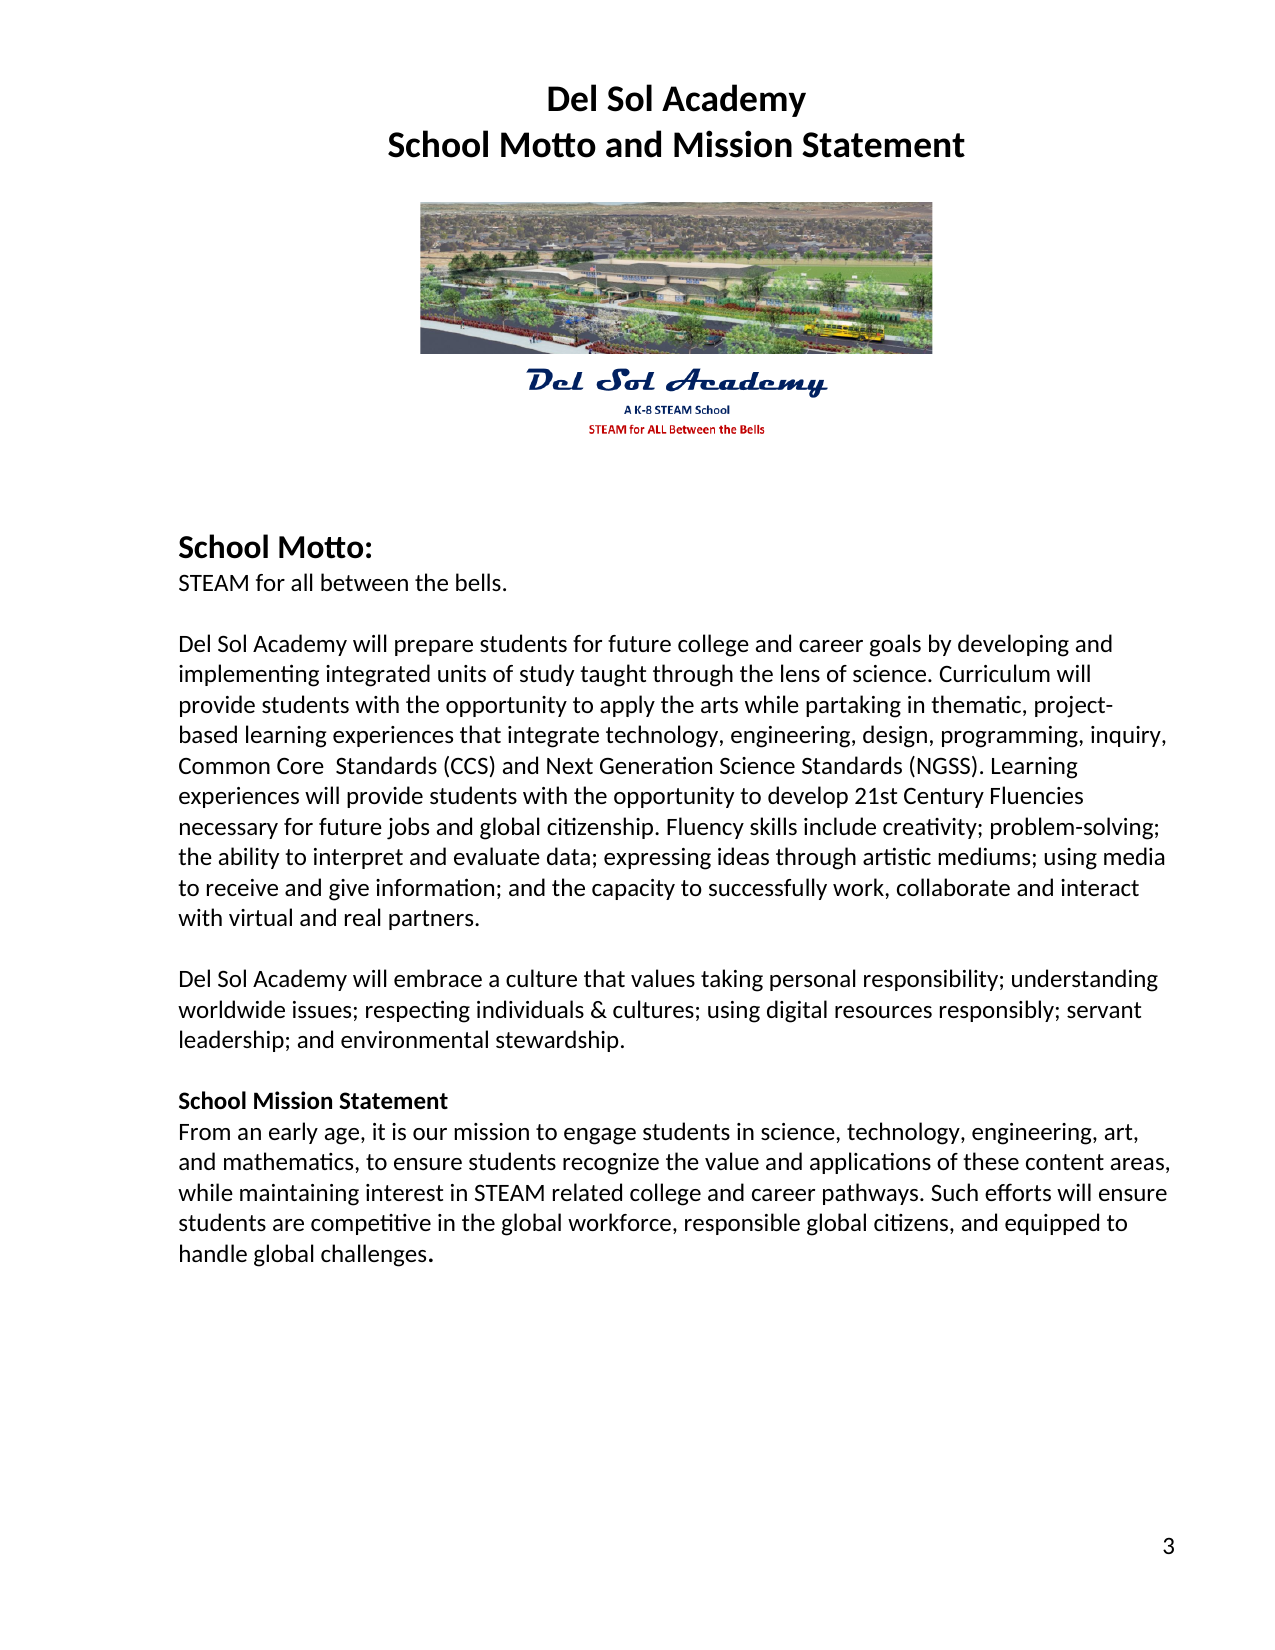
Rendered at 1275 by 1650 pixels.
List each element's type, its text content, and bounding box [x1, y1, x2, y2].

text STEAM for all between the bells. [178, 567, 1174, 597]
text Del Sol Academy will embrace a culture that values taking personal responsibility; understanding worldwide issues; respecting individuals & cultures; using digital resources responsibly; servant leadership; and environmental stewardship. [178, 963, 1174, 1055]
text School Mission Statement [178, 1086, 1174, 1116]
text School Motto and Mission Statement [178, 121, 1174, 167]
text Del Sol Academy [178, 75, 1174, 121]
text School Motto: [178, 526, 1174, 567]
text Del Sol Academy will prepare students for future college and career goals by developing and implementing integrated units of study taught through the lens of science. Curriculum will provide students with the opportunity to apply the arts while partaking in thematic, project-based learning experiences that integrate technology, engineering, design, programming, inquiry, Common Core Standards (CCS) and Next Generation Science Standards (NGSS). Learning experiences will provide students with the opportunity to develop 21st Century Fluencies necessary for future jobs and global citizenship. Fluency skills include creativity; problem-solving; the ability to interpret and evaluate data; expressing ideas through artistic mediums; using media to receive and give information; and the capacity to successfully work, collaborate and interact with virtual and real partners. [178, 628, 1174, 933]
text From an early age, it is our mission to engage students in science, technology, engineering, art, and mathematics, to ensure students recognize the value and applications of these content areas, while maintaining interest in STEAM related college and career pathways. Such efforts will ensure students are competitive in the global workforce, responsible global citizens, and equipped to handle global challenges. [178, 1116, 1174, 1269]
